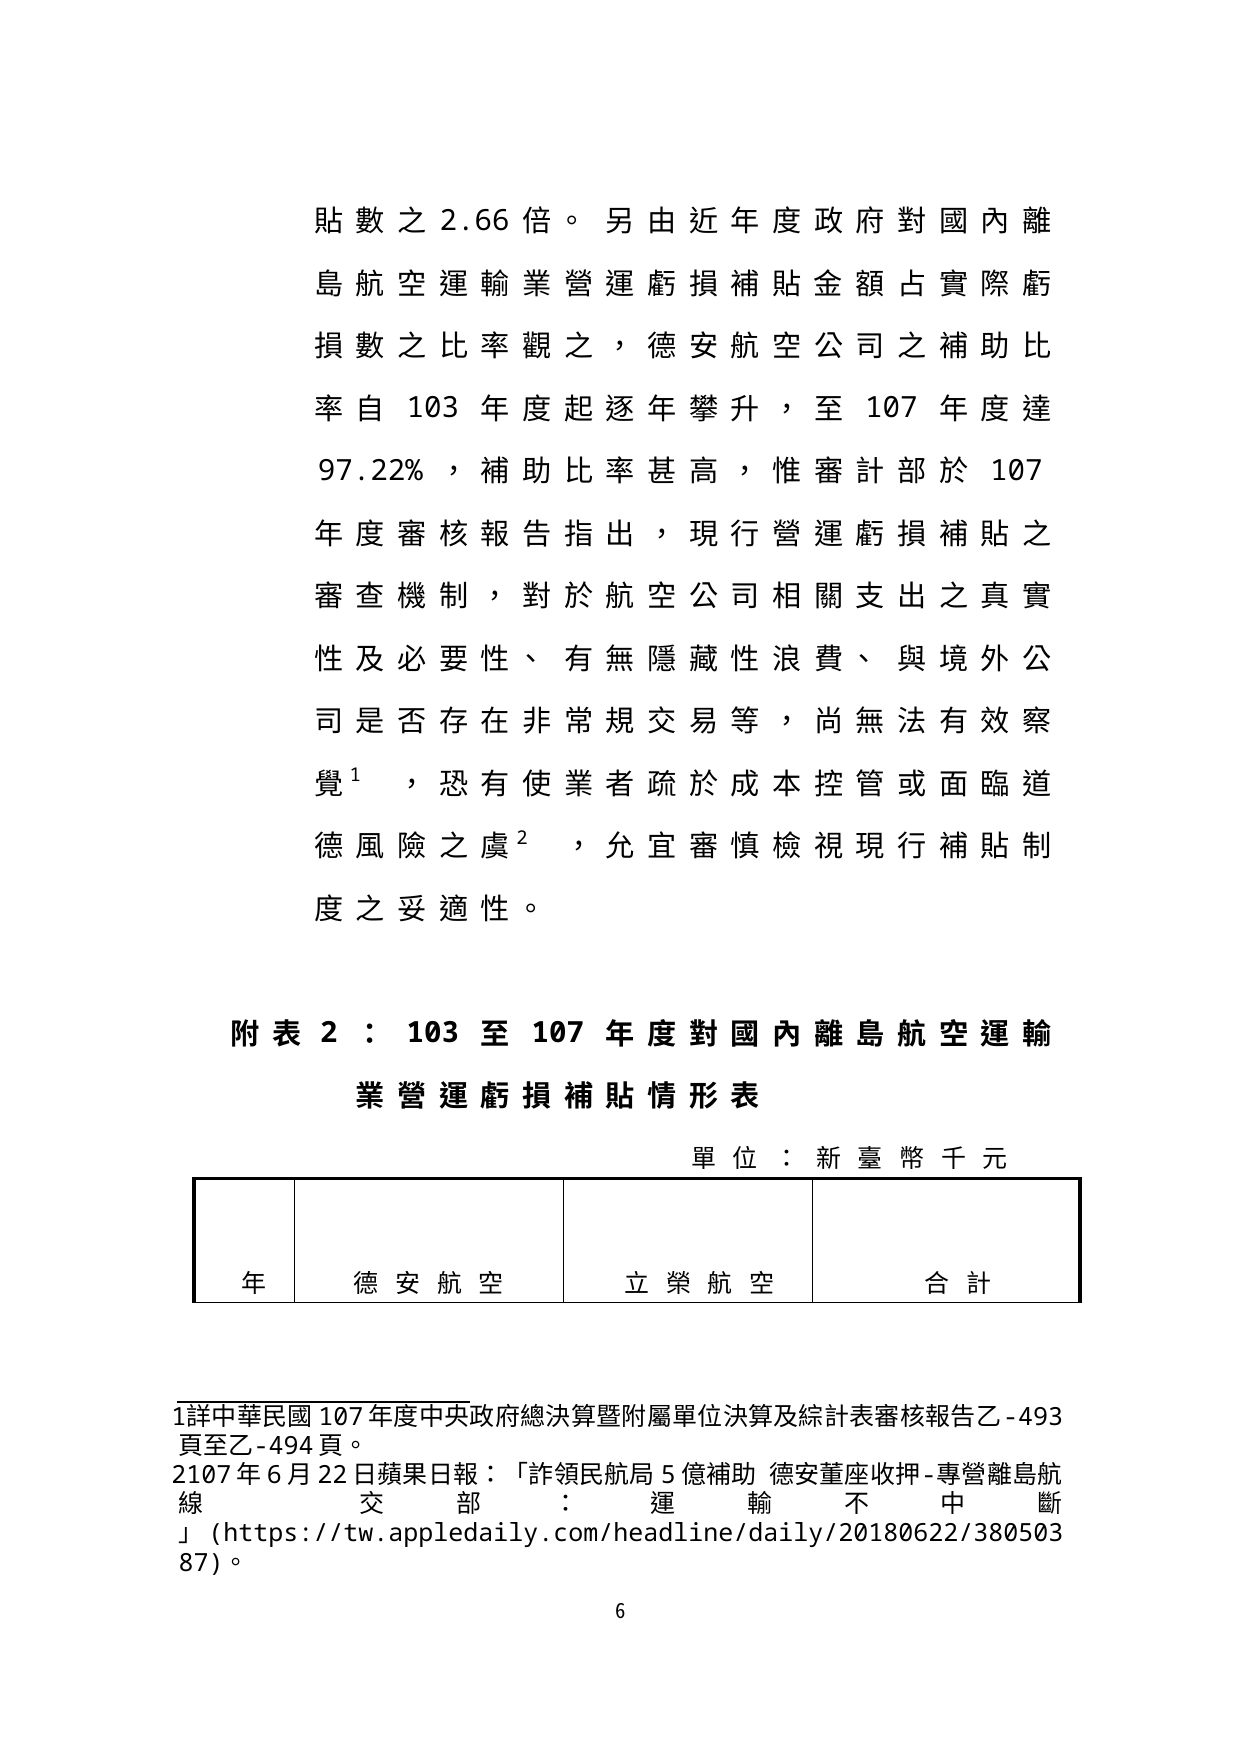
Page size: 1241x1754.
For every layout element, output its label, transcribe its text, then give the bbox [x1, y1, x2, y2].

table_header 合計 [813, 1180, 1078, 1302]
text 107年6月22日蘋果日報：「詐領民航局5億補助 德安董座收押-專營離島航線 交部：運輸不中斷」(https://tw.appledaily.com/headline/daily/20180622/38050387)。 [171, 1460, 1063, 1577]
table_header 年 [196, 1180, 294, 1302]
text 附表2：103至107年度對國內離島航空運輸業營運虧損補貼情形表 [186, 990, 1058, 1115]
table_header 德安航空 [295, 1180, 563, 1302]
text 單位：新臺幣千元 [183, 1115, 1058, 1177]
text 詳中華民國107年度中央政府總決算暨附屬單位決算及綜計表審核報告乙-493頁至乙-494頁。 [171, 1402, 1063, 1460]
text 貼數之2.66倍。另由近年度政府對國內離島航空運輸業營運虧損補貼金額占實際虧損數之比率觀之，德安航空公司之補助比率自103年度起逐年攀升，至107年度達97.22%，補助比率甚高，惟審計部於107年度審核報告指出，現行營運虧損補貼之審查機制，對於航空公司相關支出之真實性及必要性、有無隱藏性浪費、與境外公司是否存在非常規交易等，尚無法有效察覺，恐有使業者疏於成本控管或面臨道德風險之虞，允宜審慎檢視現行補貼制度之妥適性。 [271, 177, 1058, 927]
table_header 立榮航空 [564, 1180, 812, 1302]
